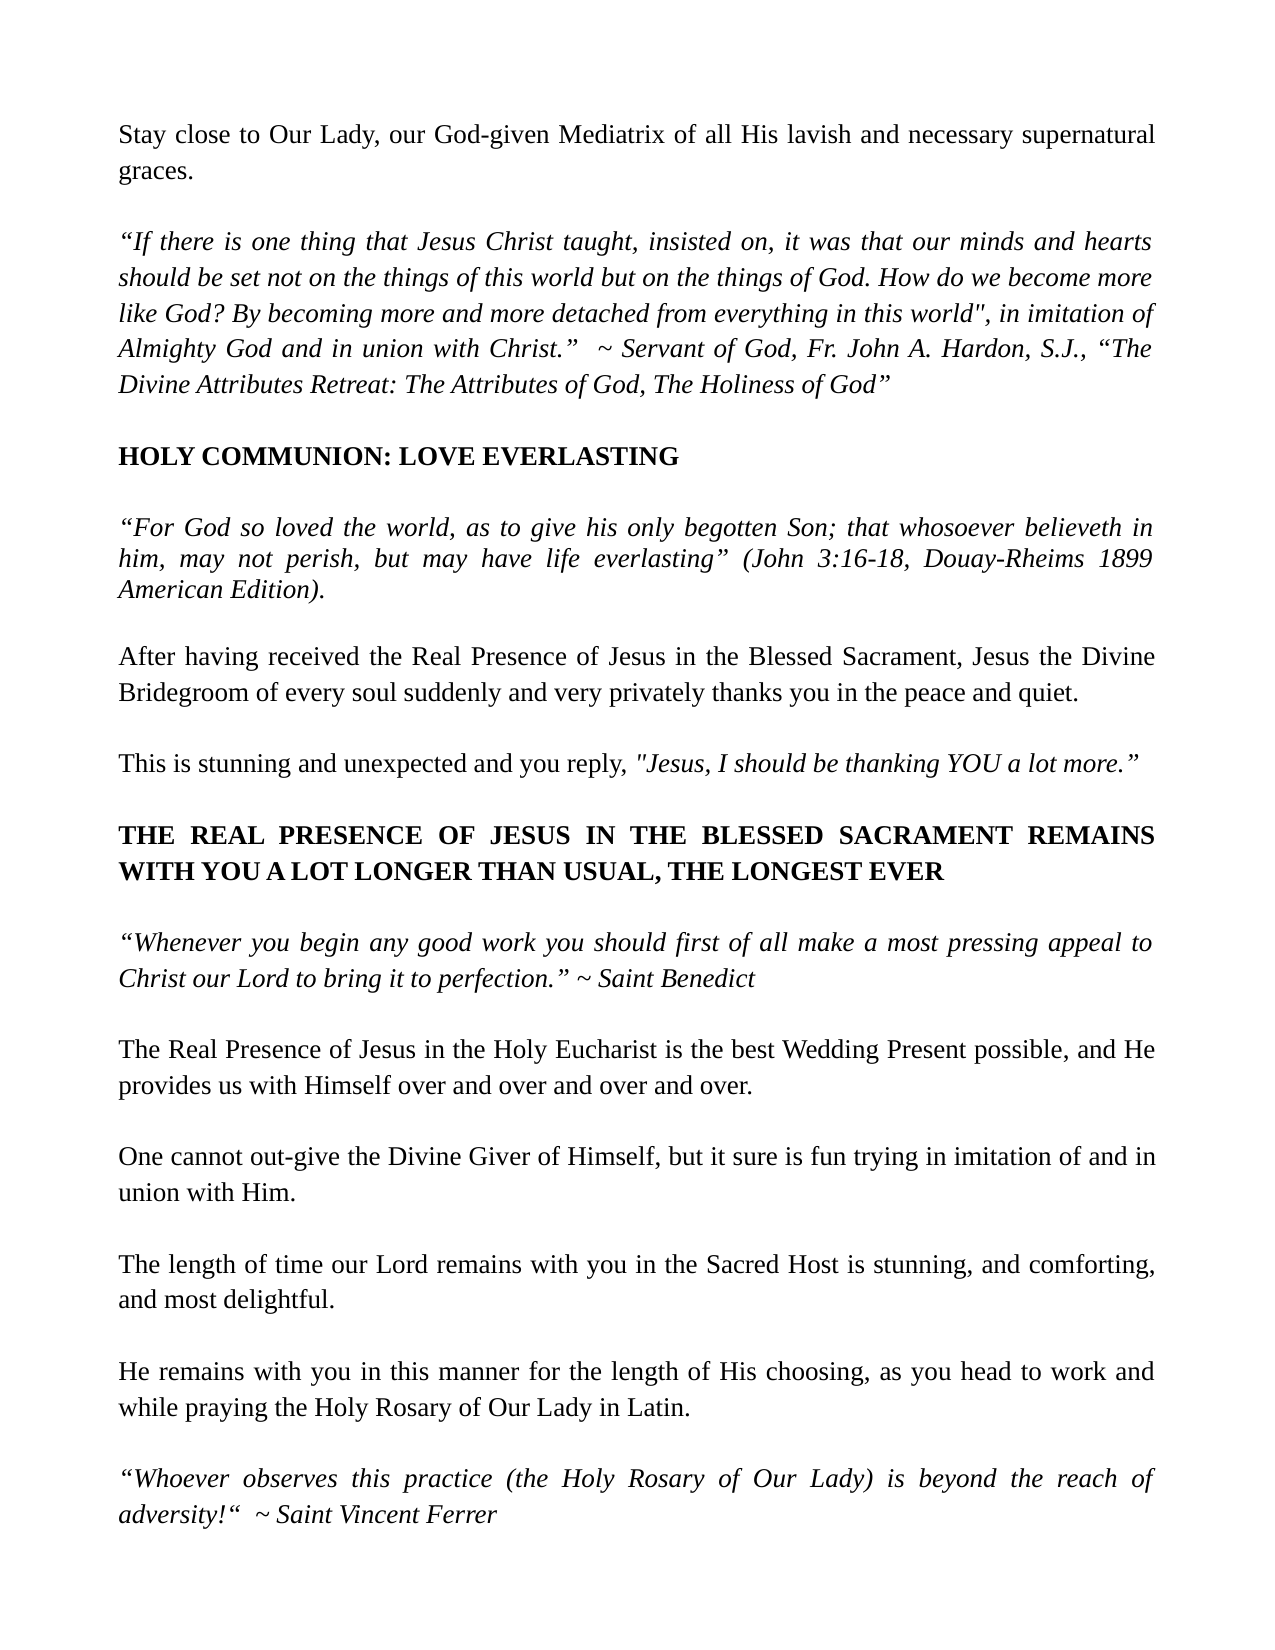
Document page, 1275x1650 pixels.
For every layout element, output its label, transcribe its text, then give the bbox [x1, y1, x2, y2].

text “For God so loved the world, as to give his only begotten Son; that whosoever believeth in him, may not perish, but may have life everlasting” (John 3:16-18, Douay-Rheims 1899 American Edition). [118, 511, 1157, 604]
text HOLY COMMUNION: LOVE EVERLASTING [118, 440, 1157, 471]
text THE REAL PRESENCE OF JESUS IN THE BLESSED SACRAMENT REMAINS WITH YOU A LOT LONGER THAN USUAL, THE LONGEST EVER [118, 819, 1157, 886]
text After having received the Real Presence of Jesus in the Blessed Sacrament, Jesus the Divine Bridegroom of every soul suddenly and very privately thanks you in the peace and quiet. [118, 640, 1157, 707]
text “Whoever observes this practice (the Holy Rosary of Our Lady) is beyond the reach of adversity!“ ~ Saint Vincent Ferrer [118, 1462, 1157, 1529]
text “If there is one thing that Jesus Christ taught, insisted on, it was that our minds and hearts should be set not on the things of this world but on the things of God. How do we become more like God? By becoming more and more detached from everything in this world", in imitation of Almighty God and in union with Christ.” ~ Servant of God, Fr. John A. Hardon, S.J., “The Divine Attributes Retreat: The Attributes of God, The Holiness of God” [118, 225, 1157, 399]
text He remains with you in this manner for the length of His choosing, as you head to work and while praying the Holy Rosary of Our Lady in Latin. [118, 1355, 1157, 1422]
text One cannot out-give the Divine Giver of Himself, but it sure is fun trying in imitation of and in union with Him. [118, 1141, 1157, 1207]
text The length of time our Lord remains with you in the Sacred Host is stunning, and comforting, and most delightful. [118, 1248, 1157, 1314]
text This is stunning and unexpected and you reply, "Jesus, I should be thanking YOU a lot more.” [118, 747, 1157, 779]
text Stay close to Our Lady, our God-given Mediatrix of all His lavish and necessary supernatural graces. [118, 118, 1157, 185]
text “Whenever you begin any good work you should first of all make a most pressing appeal to Christ our Lord to bring it to perfection.” ~ Saint Benedict [118, 926, 1157, 993]
text The Real Presence of Jesus in the Holy Eucharist is the best Wedding Present possible, and He provides us with Himself over and over and over and over. [118, 1033, 1157, 1100]
